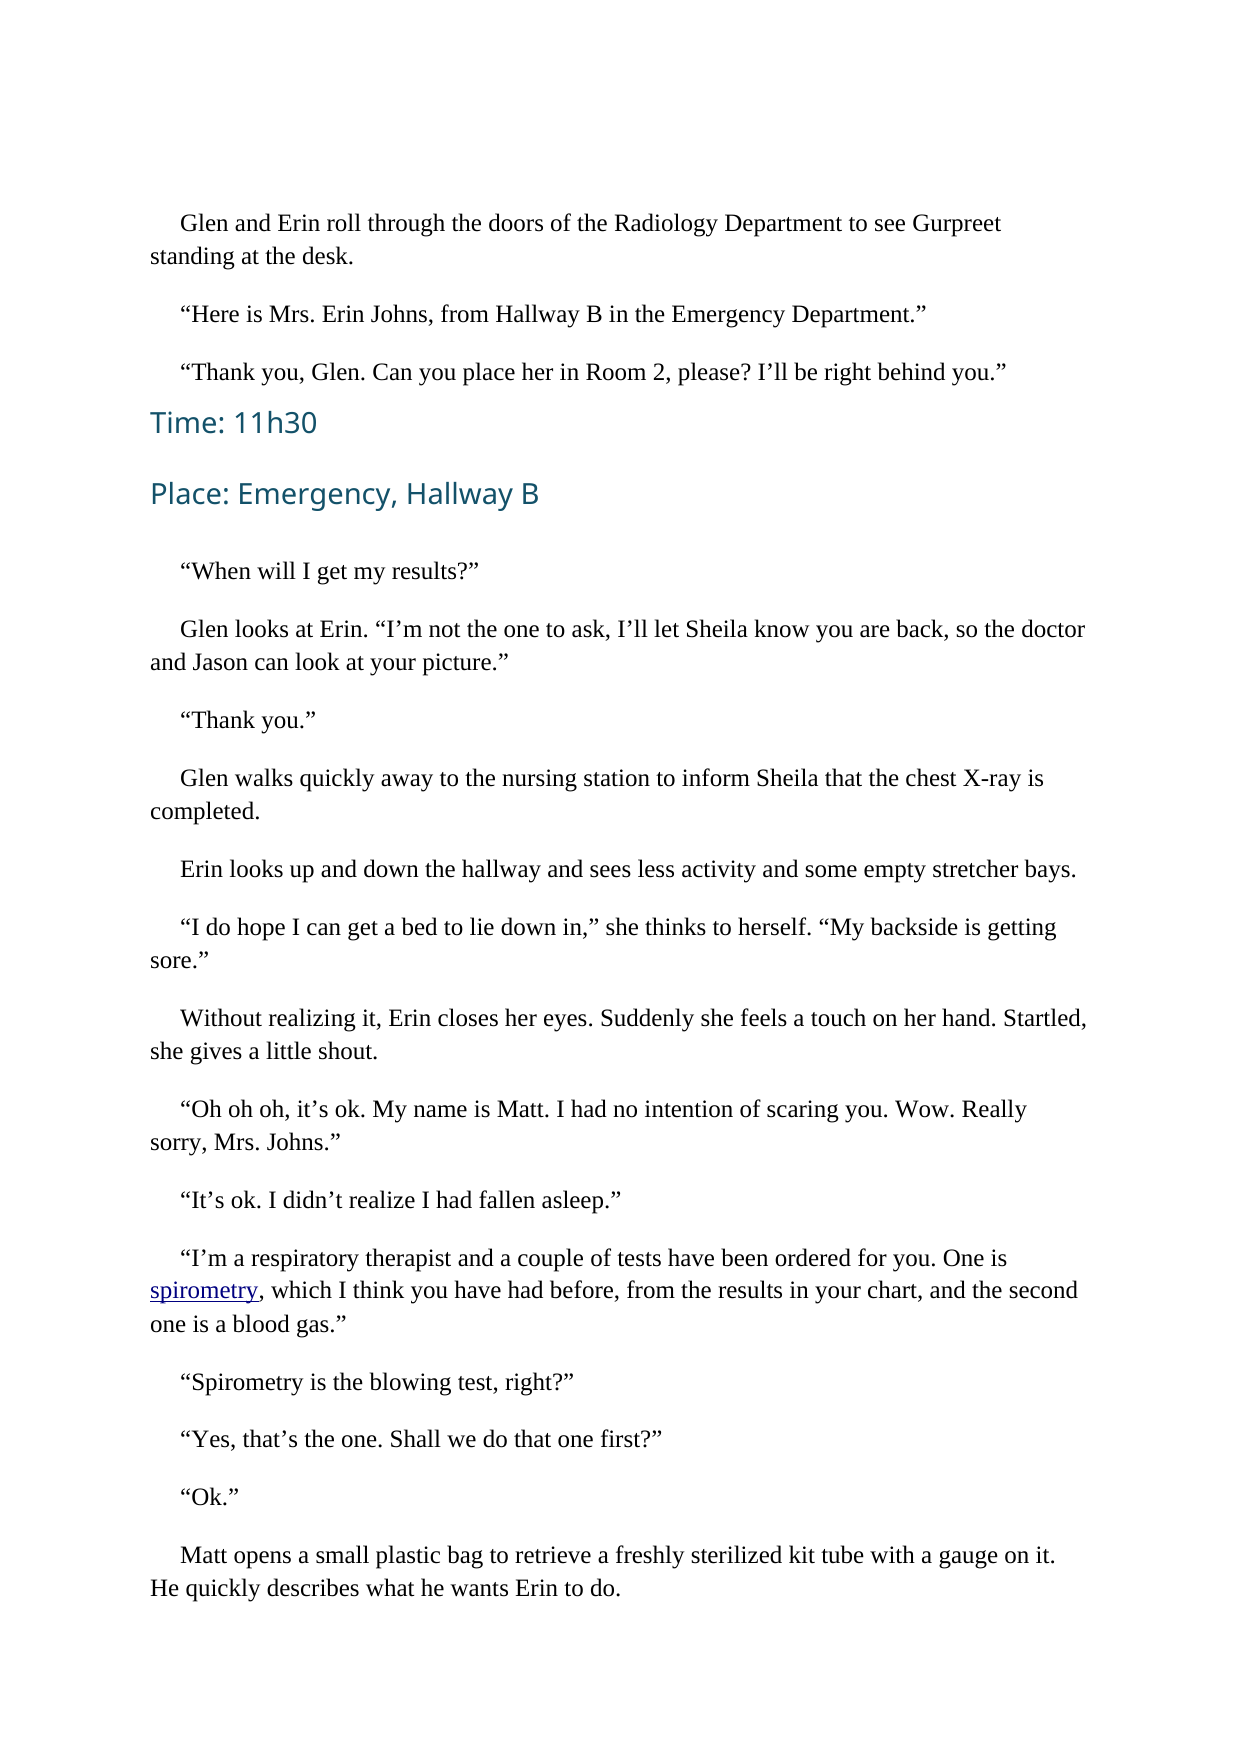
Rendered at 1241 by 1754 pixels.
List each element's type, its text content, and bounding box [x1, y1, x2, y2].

text “Oh oh oh, it’s ok. My name is Matt. I had no intention of scaring you. Wow. Really sorry, Mrs. Johns.” [150, 1094, 1090, 1156]
text “I’m a respiratory therapist and a couple of tests have been ordered for you. One is spirometry, which I think you have had before, from the results in your chart, and the second one is a blood gas.” [150, 1243, 1090, 1337]
subtitle Place: Emergency, Hallway B [150, 473, 1090, 513]
text “Ok.” [150, 1482, 1090, 1511]
text “Yes, that’s the one. Shall we do that one first?” [150, 1424, 1090, 1453]
text Glen and Erin roll through the doors of the Radiology Department to see Gurpreet standing at the desk. [150, 208, 1090, 270]
text “Here is Mrs. Erin Johns, from Hallway B in the Emergency Department.” [150, 299, 1090, 328]
text Glen looks at Erin. “I’m not the one to ask, I’ll let Sheila know you are back, so the doctor and Jason can look at your picture.” [150, 614, 1090, 676]
subtitle Time: 11h30 [150, 403, 1090, 442]
text “It’s ok. I didn’t realize I had fallen asleep.” [150, 1185, 1090, 1213]
text Matt opens a small plastic bag to retrieve a freshly sterilized kit tube with a gauge on it. He quickly describes what he wants Erin to do. [150, 1540, 1090, 1602]
text “When will I get my results?” [150, 556, 1090, 585]
text Without realizing it, Erin closes her eyes. Suddenly she feels a touch on her hand. Startled, she gives a little shout. [150, 1003, 1090, 1064]
text Glen walks quickly away to the nursing station to inform Sheila that the chest X-ray is completed. [150, 763, 1090, 825]
text Erin looks up and down the hallway and sees less activity and some empty stretcher bays. [150, 854, 1090, 883]
text “Thank you.” [150, 705, 1090, 734]
text “Thank you, Glen. Can you place her in Room 2, please? I’ll be right behind you.” [150, 357, 1090, 386]
text “I do hope I can get a bed to lie down in,” she thinks to herself. “My backside is getting sore.” [150, 912, 1090, 974]
text “Spirometry is the blowing test, right?” [150, 1367, 1090, 1395]
